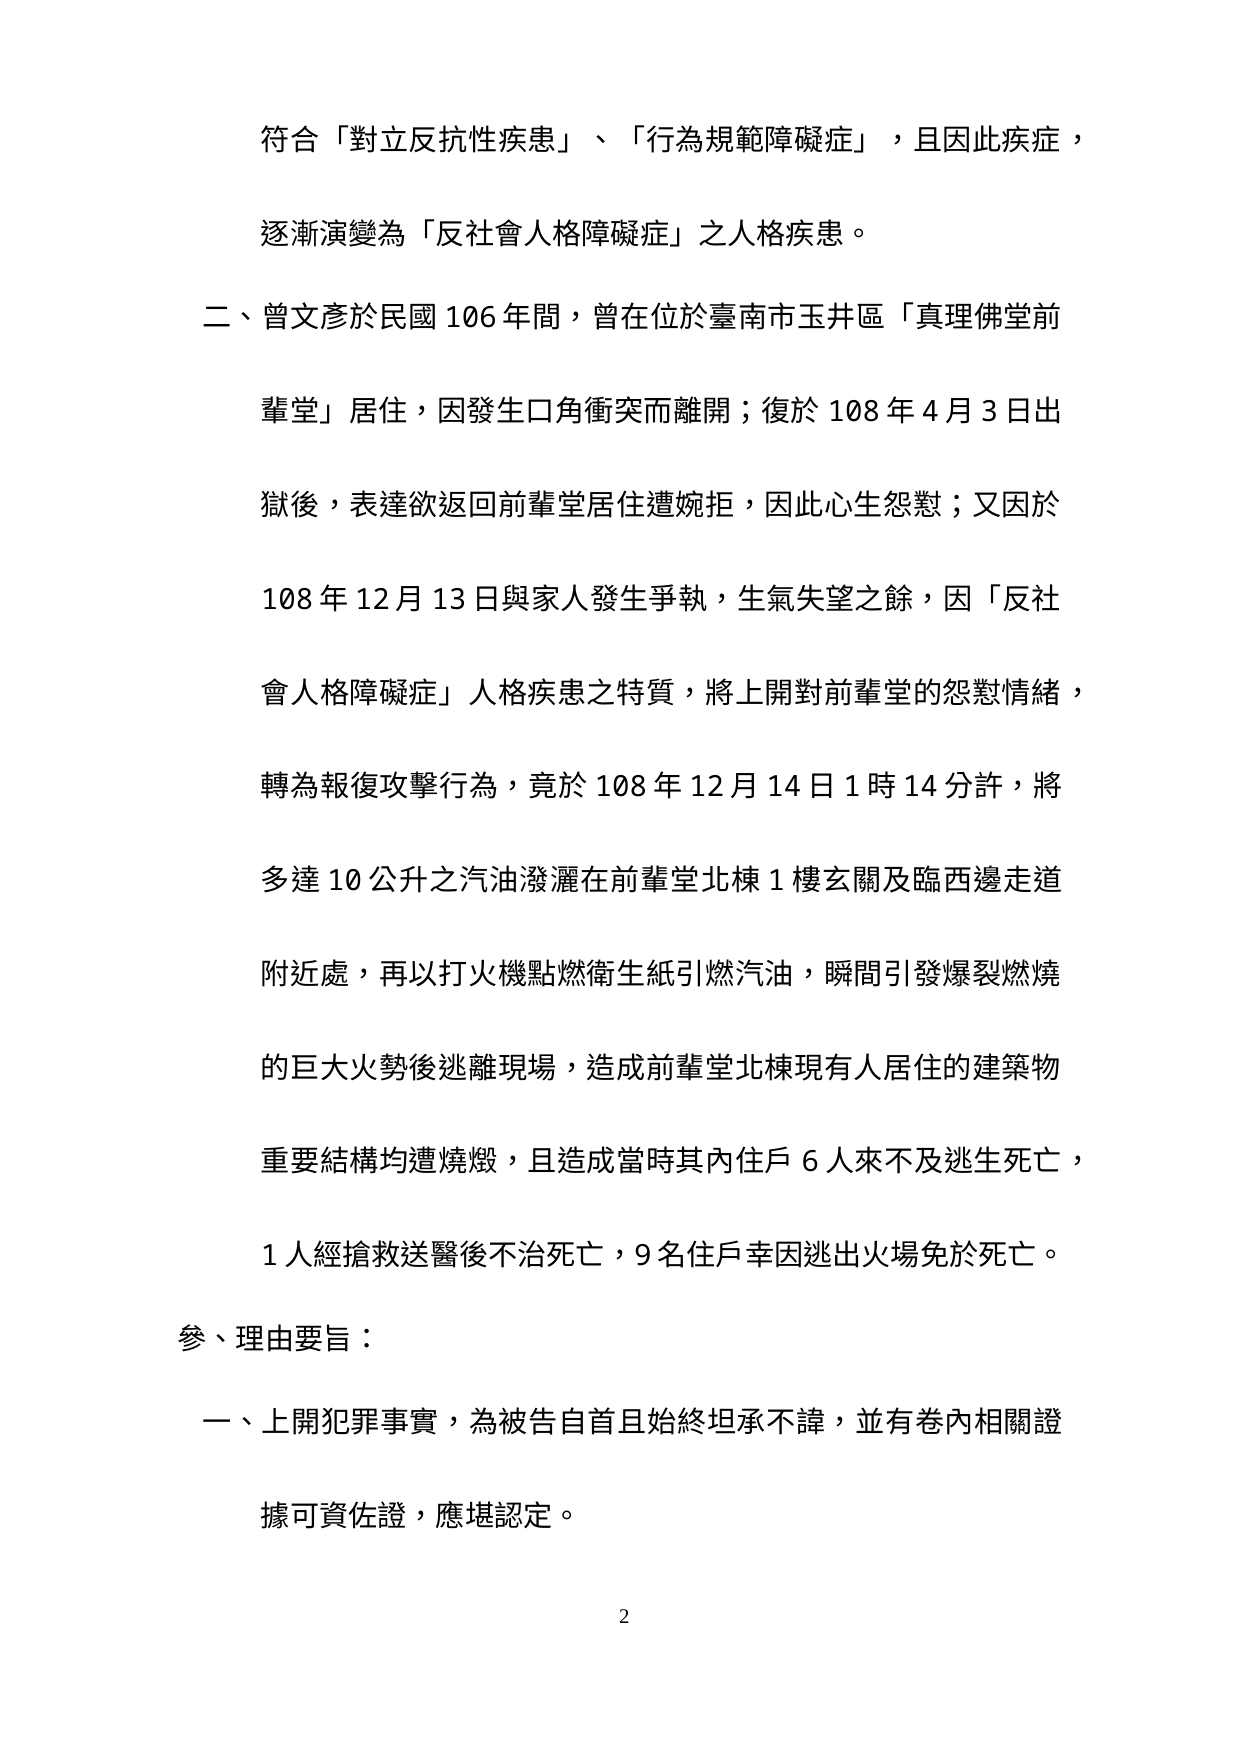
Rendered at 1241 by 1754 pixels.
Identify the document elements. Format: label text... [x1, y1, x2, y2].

text 參、理由要旨： [177, 1295, 1063, 1357]
text 一、曾文彥行為時21歲，因自幼診斷出過動症（ADHD）併發展遲緩，接受各種治療效果不彰，自幼年至成人階段症狀，經診斷符合「對立反抗性疾患」、「行為規範障礙症」，且因此疾症，逐漸演變為「反社會人格障礙症」之人格疾患。 [202, 96, 1063, 252]
text 一、上開犯罪事實，為被告自首且始終坦承不諱，並有卷內相關證據可資佐證，應堪認定。 [202, 1378, 1063, 1535]
text 二、曾文彥於民國106年間，曾在位於臺南市玉井區「真理佛堂前輩堂」居住，因發生口角衝突而離開；復於108年4月3日出獄後，表達欲返回前輩堂居住遭婉拒，因此心生怨懟；又因於108年12月13日與家人發生爭執，生氣失望之餘，因「反社會人格障礙症」人格疾患之特質，將上開對前輩堂的怨懟情緒，轉為報復攻擊行為，竟於108年12月14日1時14分許，將多達10公升之汽油潑灑在前輩堂北棟1樓玄關及臨西邊走道附近處，再以打火機點燃衛生紙引燃汽油，瞬間引發爆裂燃燒的巨大火勢後逃離現場，造成前輩堂北棟現有人居住的建築物重要結構均遭燒燬，且造成當時其內住戶6人來不及逃生死亡，1人經搶救送醫後不治死亡，9名住戶幸因逃出火場免於死亡。 [202, 274, 1063, 1274]
